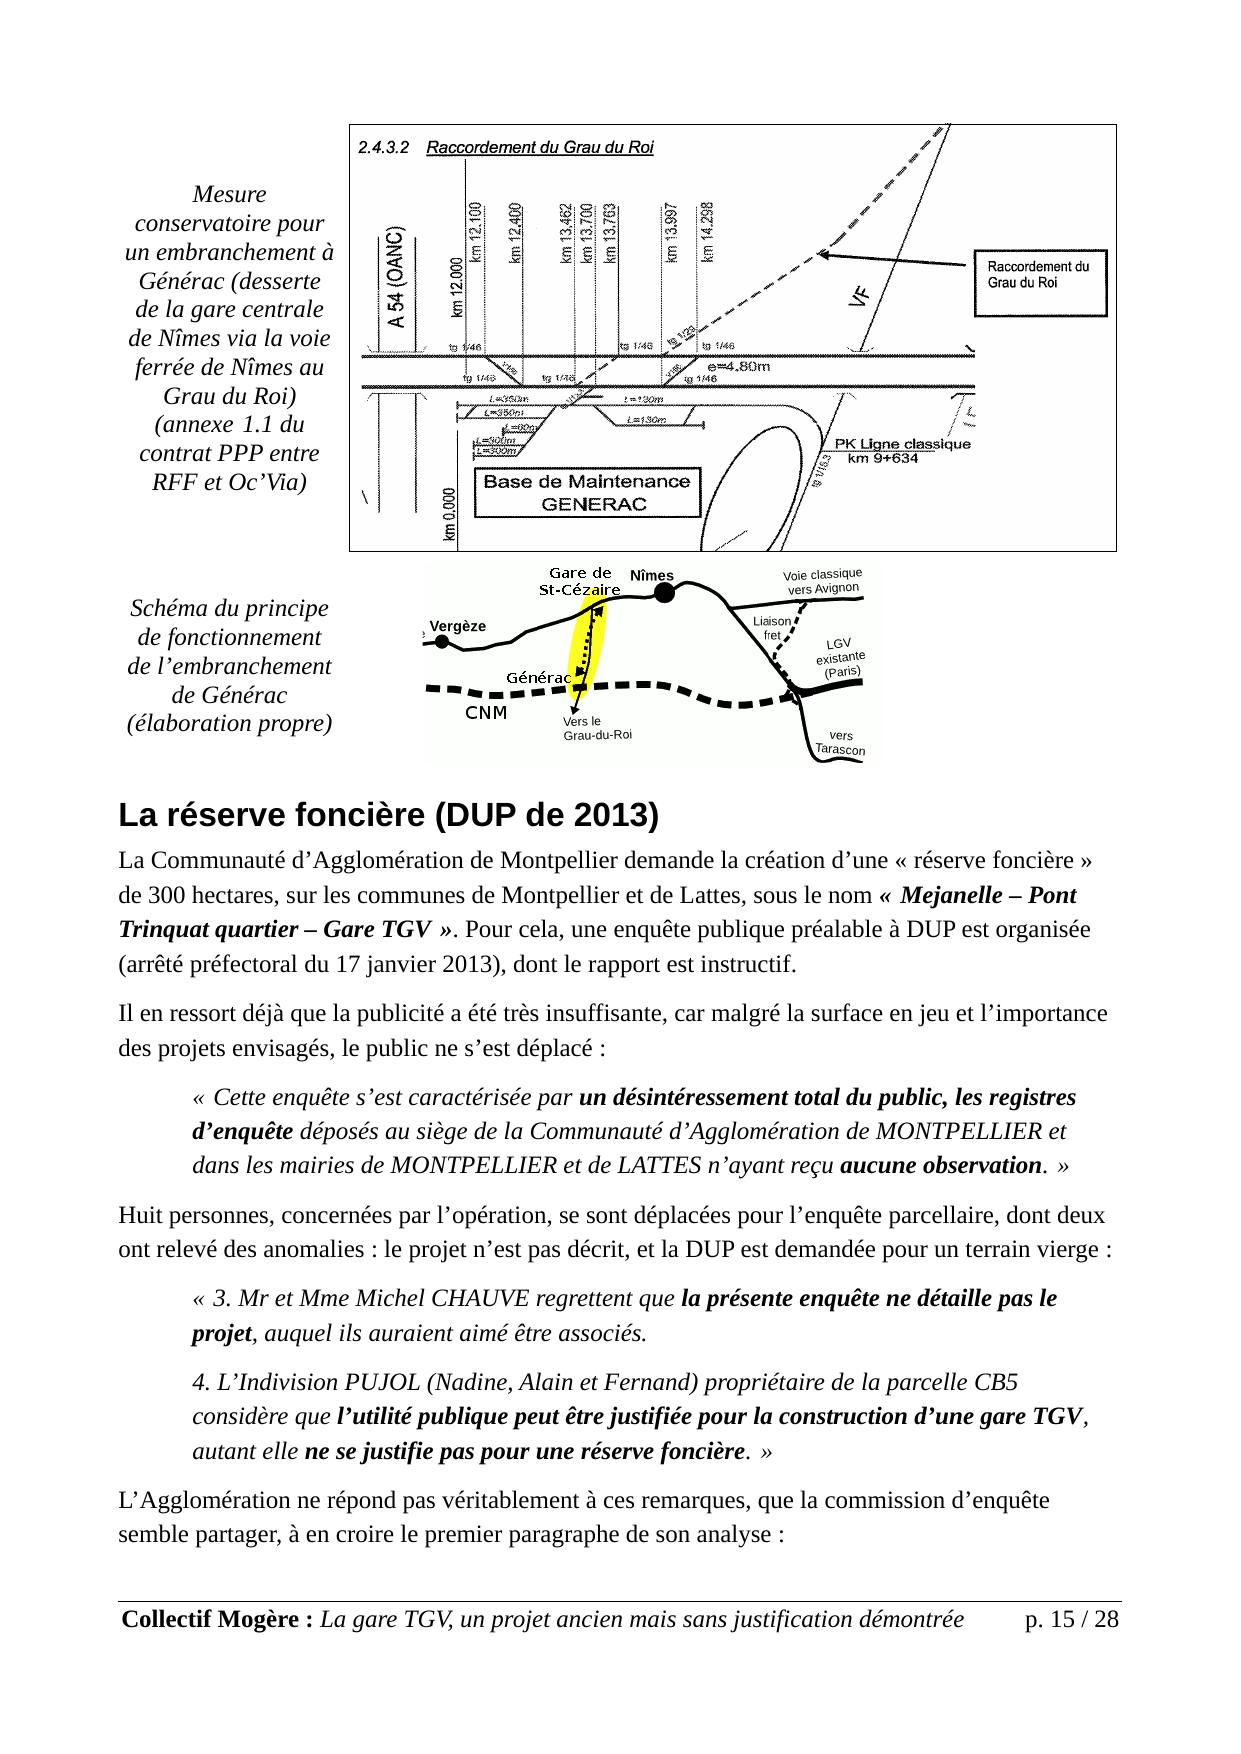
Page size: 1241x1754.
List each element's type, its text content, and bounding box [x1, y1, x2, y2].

table_header Mesure conservatoire pour un embranchement à Générac (desserte de la gare centrale de Nîmes via la voie ferrée de Nîmes au Grau du Roi) (annexe 1.1 du contrat PPP entre RFF et Oc’Via) [118, 118, 343, 557]
table_cell Schéma du principe de fonctionnement de l’embranchement de Générac (élaboration propre) [118, 557, 343, 774]
text La Communauté d’Agglomération de Montpellier demande la création d’une « réserve foncière » de 300 hectares, sur les communes de Montpellier et de Lattes, sous le nom « Mejanelle – Pont Trinquat quartier – Gare TGV ». Pour cela, une enquête publique préalable à DUP est organisée (arrêté préfectoral du 17 janvier 2013), dont le rapport est instructif. [118, 846, 1122, 978]
text « 3. Mr et Mme Michel CHAUVE regrettent que la présente enquête ne détaille pas le projet, auquel ils auraient aimé être associés. [192, 1283, 1122, 1346]
text L’Agglomération ne répond pas véritablement à ces remarques, que la commission d’enquête semble partager, à en croire le premier paragraphe de son analyse : [118, 1485, 1122, 1548]
text Il en ressort déjà que la publicité a été très insuffisante, car malgré la surface en jeu et l’importance des projets envisagés, le public ne s’est déplacé : [118, 998, 1122, 1061]
picture [350, 125, 1116, 551]
subtitle La réserve foncière (DUP de 2013) [118, 794, 1122, 833]
text « Cette enquête s’est caractérisée par un désintéressement total du public, les registres d’enquête déposés au siège de la Communauté d’Agglomération de MONTPELLIER et dans les mairies de MONTPELLIER et de LATTES n’ayant reçu aucune observation. » [192, 1082, 1122, 1179]
text Huit personnes, concernées par l’opération, se sont déplacées pour l’enquête parcellaire, dont deux ont relevé des anomalies : le projet n’est pas décrit, et la DUP est demandée pour un terrain vierge : [118, 1200, 1122, 1263]
table_header [343, 118, 1123, 557]
table_cell [343, 557, 1123, 774]
text 4. L’Indivision PUJOL (Nadine, Alain et Fernand) propriétaire de la parcelle CB5 considère que l’utilité publique peut être justifiée pour la construction d’une gare TGV, autant elle ne se justifie pas pour une réserve foncière. » [192, 1367, 1122, 1464]
picture [422, 563, 884, 763]
